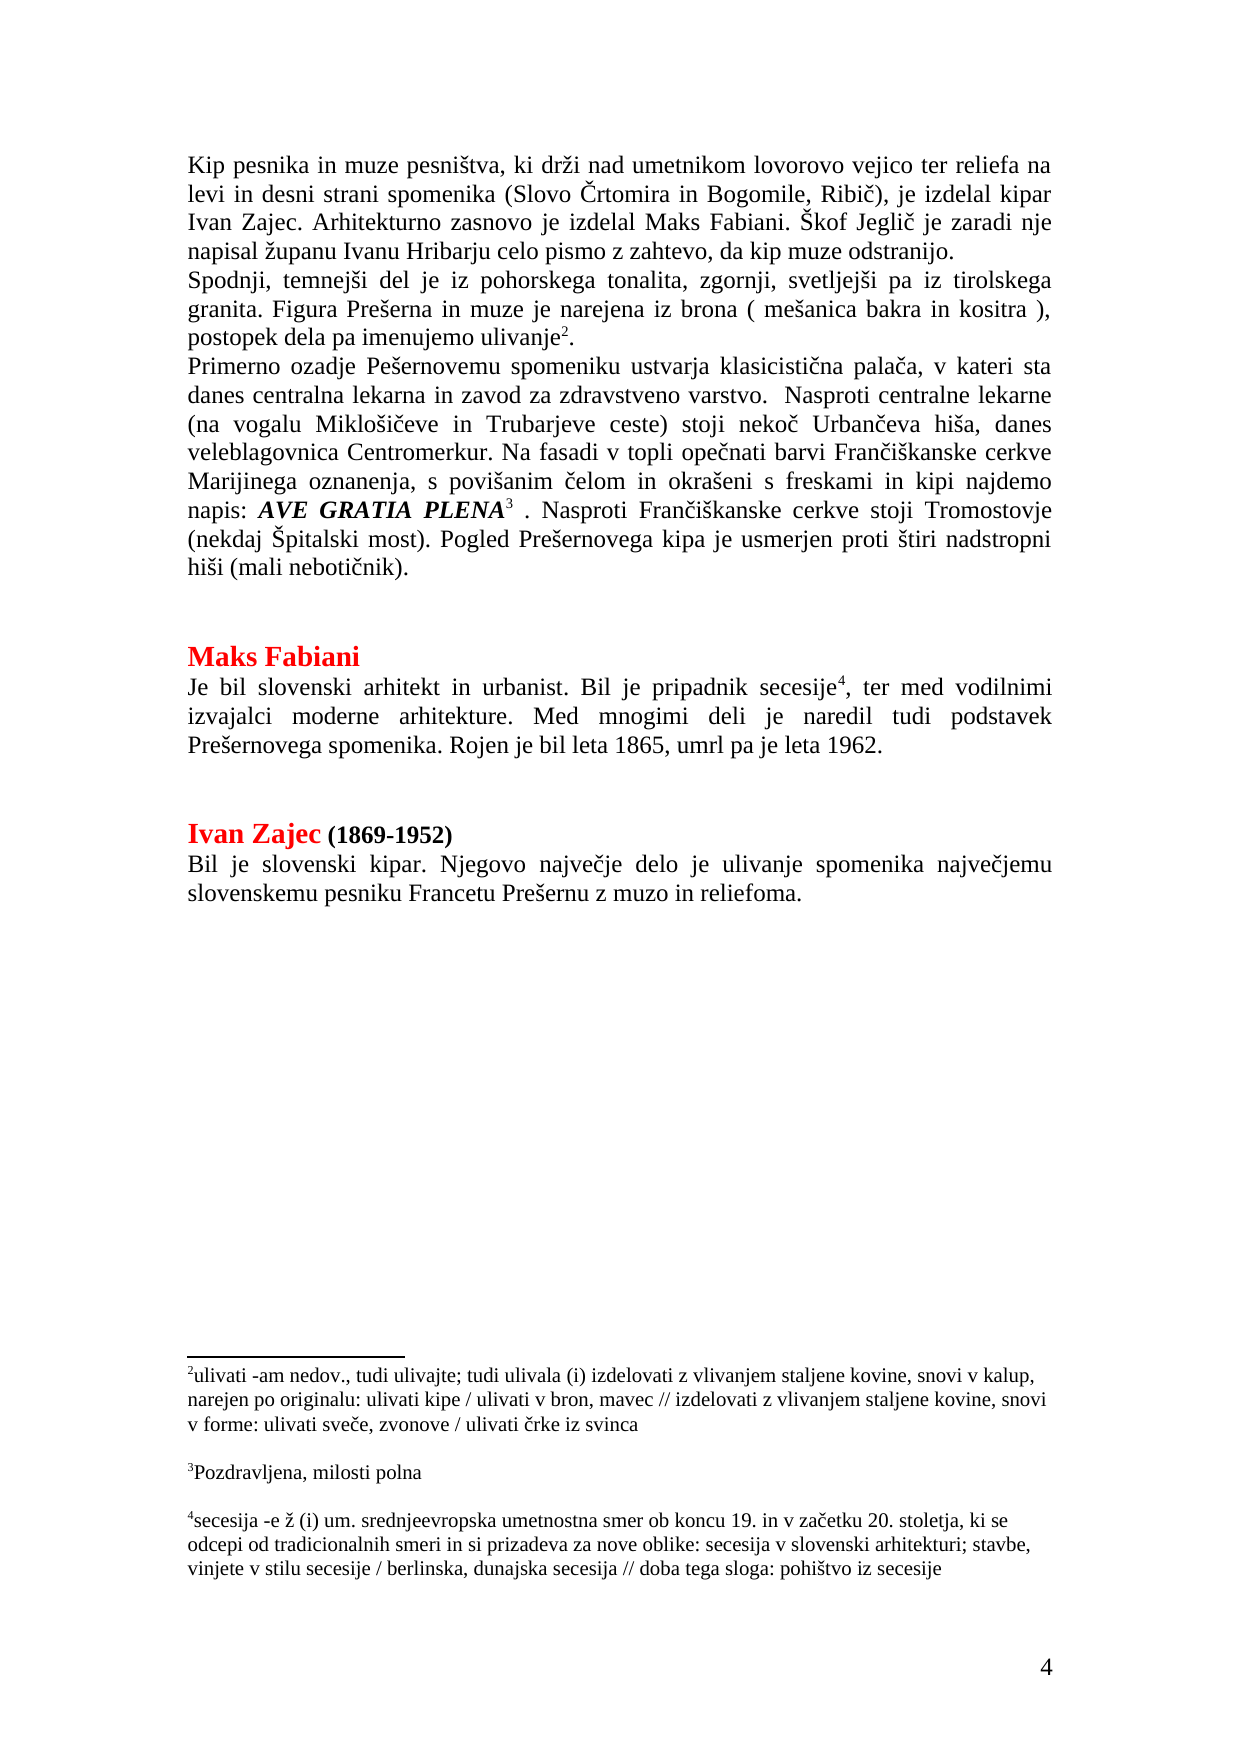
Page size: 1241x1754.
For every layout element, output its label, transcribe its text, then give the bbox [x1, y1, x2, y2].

text Kip pesnika in muze pesništva, ki drži nad umetnikom lovorovo vejico ter reliefa na levi in desni strani spomenika (Slovo Črtomira in Bogomile, Ribič), je izdelal kipar Ivan Zajec. Arhitekturno zasnovo je izdelal Maks Fabiani. Škof Jeglič je zaradi nje napisal županu Ivanu Hribarju celo pismo z zahtevo, da kip muze odstranijo. [187, 150, 1053, 265]
text secesija -e ž (i) um. srednjeevropska umetnostna smer ob koncu 19. in v začetku 20. stoletja, ki se odcepi od tradicionalnih smeri in si prizadeva za nove oblike: secesija v slovenski arhitekturi; stavbe, [187, 1508, 1053, 1556]
text ulivati -am nedov., tudi ulivajte; tudi ulivala (i) izdelovati z vlivanjem staljene kovine, snovi v kalup, narejen po originalu: ulivati kipe / ulivati v bron, mavec // izdelovati z vlivanjem staljene kovine, snovi v forme: ulivati sveče, zvonove / ulivati črke iz svinca [187, 1363, 1053, 1436]
text Je bil slovenski arhitekt in urbanist. Bil je pripadnik secesije, ter med vodilnimi izvajalci moderne arhitekture. Med mnogimi deli je naredil tudi podstavek Prešernovega spomenika. Rojen je bil leta 1865, umrl pa je leta 1962. [187, 672, 1053, 758]
text Pozdravljena, milosti polna [187, 1459, 1053, 1484]
text Bil je slovenski kipar. Njegovo največje delo je ulivanje spomenika največjemu slovenskemu pesniku Francetu Prešernu z muzo in reliefoma. [187, 849, 1053, 907]
text vinjete v stilu secesije / berlinska, dunajska secesija // doba tega sloga: pohištvo iz secesije [187, 1556, 1053, 1580]
text Ivan Zajec (1869-1952) [187, 816, 1053, 849]
text Maks Fabiani [187, 639, 1053, 672]
text Primerno ozadje Pešernovemu spomeniku ustvarja klasicistična palača, v kateri sta danes centralna lekarna in zavod za zdravstveno varstvo. Nasproti centralne lekarne (na vogalu Miklošičeve in Trubarjeve ceste) stoji nekoč Urbančeva hiša, danes veleblagovnica Centromerkur. Na fasadi v topli opečnati barvi Frančiškanske cerkve Marijinega oznanenja, s povišanim čelom in okrašeni s freskami in kipi najdemo napis: AVE GRATIA PLENA . Nasproti Frančiškanske cerkve stoji Tromostovje (nekdaj Špitalski most). Pogled Prešernovega kipa je usmerjen proti štiri nadstropni hiši (mali nebotičnik). [187, 351, 1053, 581]
text Spodnji, temnejši del je iz pohorskega tonalita, zgornji, svetljejši pa iz tirolskega granita. Figura Prešerna in muze je narejena iz brona ( mešanica bakra in kositra ), postopek dela pa imenujemo ulivanje. [187, 265, 1053, 351]
